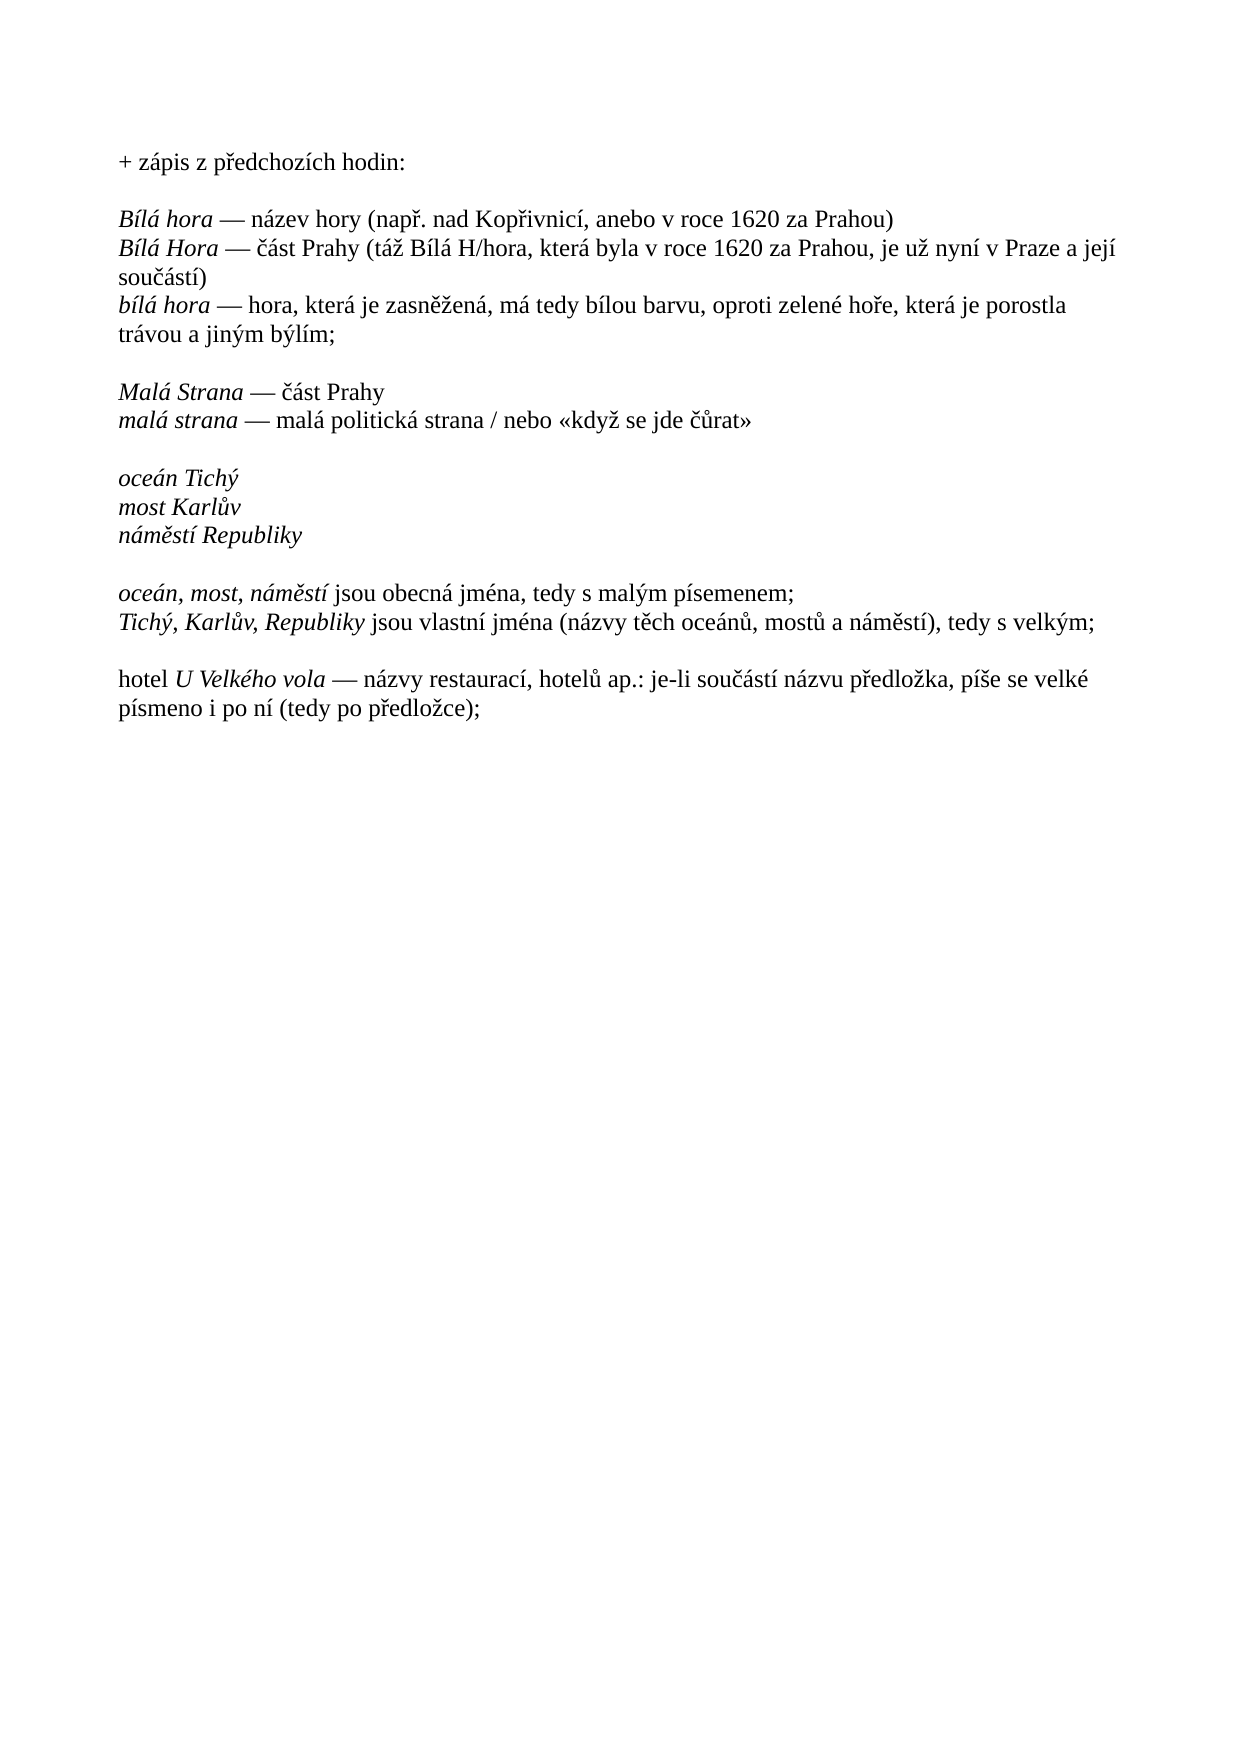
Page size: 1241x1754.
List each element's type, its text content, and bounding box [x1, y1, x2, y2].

text Tichý, Karlův, Republiky jsou vlastní jména (názvy těch oceánů, mostů a náměstí), tedy s velkým; [118, 607, 1122, 636]
text oceán, most, náměstí jsou obecná jména, tedy s malým písemenem; [118, 578, 1122, 607]
text hotel U Velkého vola ― názvy restaurací, hotelů ap.: je-li součástí názvu předložka, píše se velké písmeno i po ní (tedy po předložce); [118, 664, 1122, 722]
text + zápis z předchozích hodin: [118, 147, 1122, 176]
text náměstí Republiky [118, 521, 1122, 549]
text malá strana ― malá politická strana / nebo «když se jde čůrat» [118, 406, 1122, 434]
text oceán Tichý [118, 463, 1122, 492]
text most Karlův [118, 492, 1122, 521]
text Bílá Hora ― část Prahy (táž Bílá H/hora, která byla v roce 1620 za Prahou, je už nyní v Praze a její součástí) [118, 233, 1122, 291]
text Bílá hora ― název hory (např. nad Kopřivnicí, anebo v roce 1620 za Prahou) [118, 204, 1122, 233]
text bílá hora ― hora, která je zasněžená, má tedy bílou barvu, oproti zelené hoře, která je porostla trávou a jiným býlím; [118, 291, 1122, 348]
text Malá Strana ― část Prahy [118, 377, 1122, 406]
